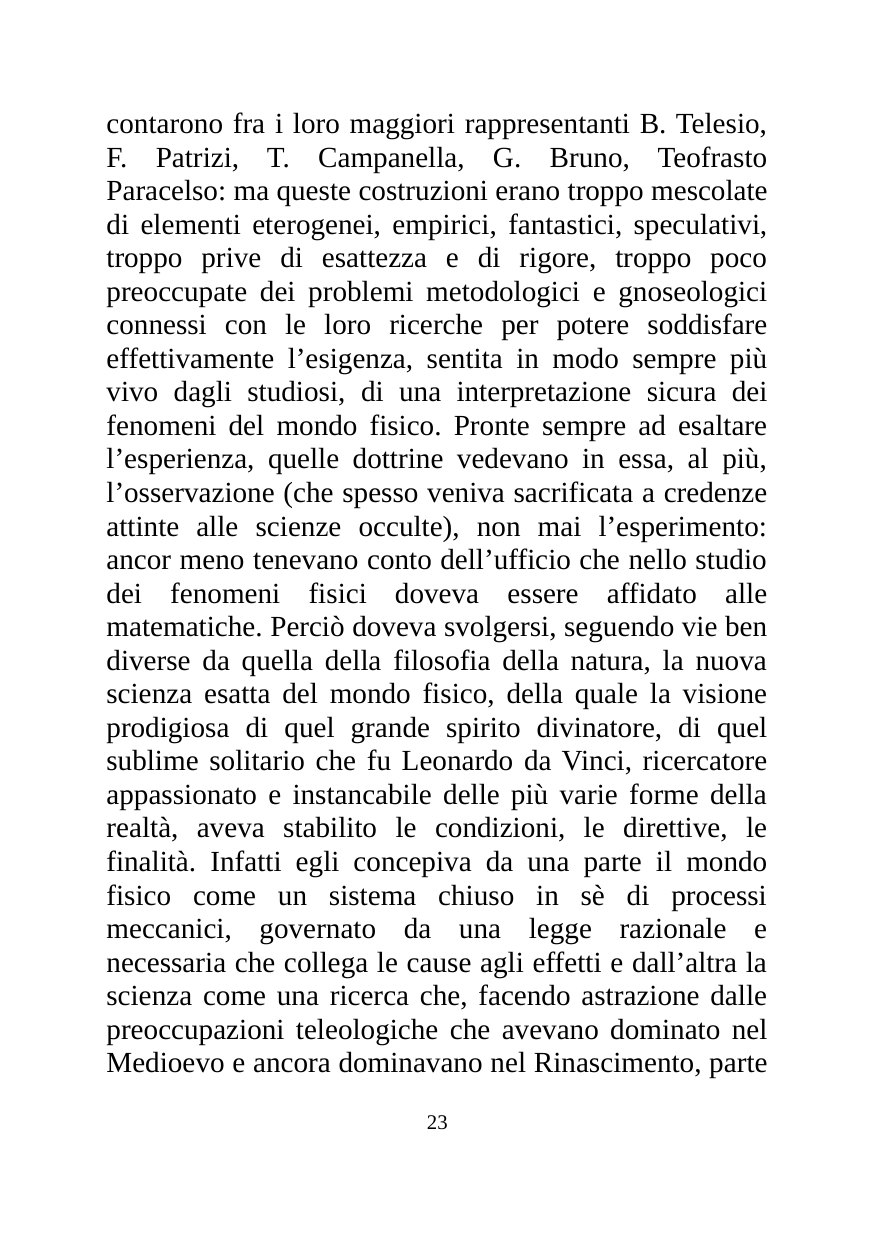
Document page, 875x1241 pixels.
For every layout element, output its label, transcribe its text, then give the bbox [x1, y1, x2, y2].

text contarono fra i loro maggiori rappresentanti B. Telesio, F. Patrizi, T. Campanella, G. Bruno, Teofrasto Paracelso: ma queste costruzioni erano troppo mescolate di elementi eterogenei, empirici, fantastici, speculativi, troppo prive di esattezza e di rigore, troppo poco preoccupate dei problemi metodologici e gnoseologici connessi con le loro ricerche per potere soddisfare effettivamente l’esigenza, sentita in modo sempre più vivo dagli studiosi, di una interpretazione sicura dei fenomeni del mondo fisico. Pronte sempre ad esaltare l’esperienza, quelle dottrine vedevano in essa, al più, l’osservazione (che spesso veniva sacrificata a credenze attinte alle scienze occulte), non mai l’esperimento: ancor meno tenevano conto dell’ufficio che nello studio dei fenomeni fisici doveva essere affidato alle matematiche. Perciò doveva svolgersi, seguendo vie ben diverse da quella della filosofia della natura, la nuova scienza esatta del mondo fisico, della quale la visione prodigiosa di quel grande spirito divinatore, di quel sublime solitario che fu Leonardo da Vinci, ricercatore appassionato e instancabile delle più varie forme della realtà, aveva stabilito le condizioni, le direttive, le finalità. Infatti egli concepiva da una parte il mondo fisico come un sistema chiuso in sè di processi meccanici, governato da una legge razionale e necessaria che collega le cause agli effetti e dall’altra la scienza come una ricerca che, facendo astrazione dalle preoccupazioni teleologiche che avevano dominato nel Medioevo e ancora dominavano nel Rinascimento, parte [106, 106, 768, 1079]
